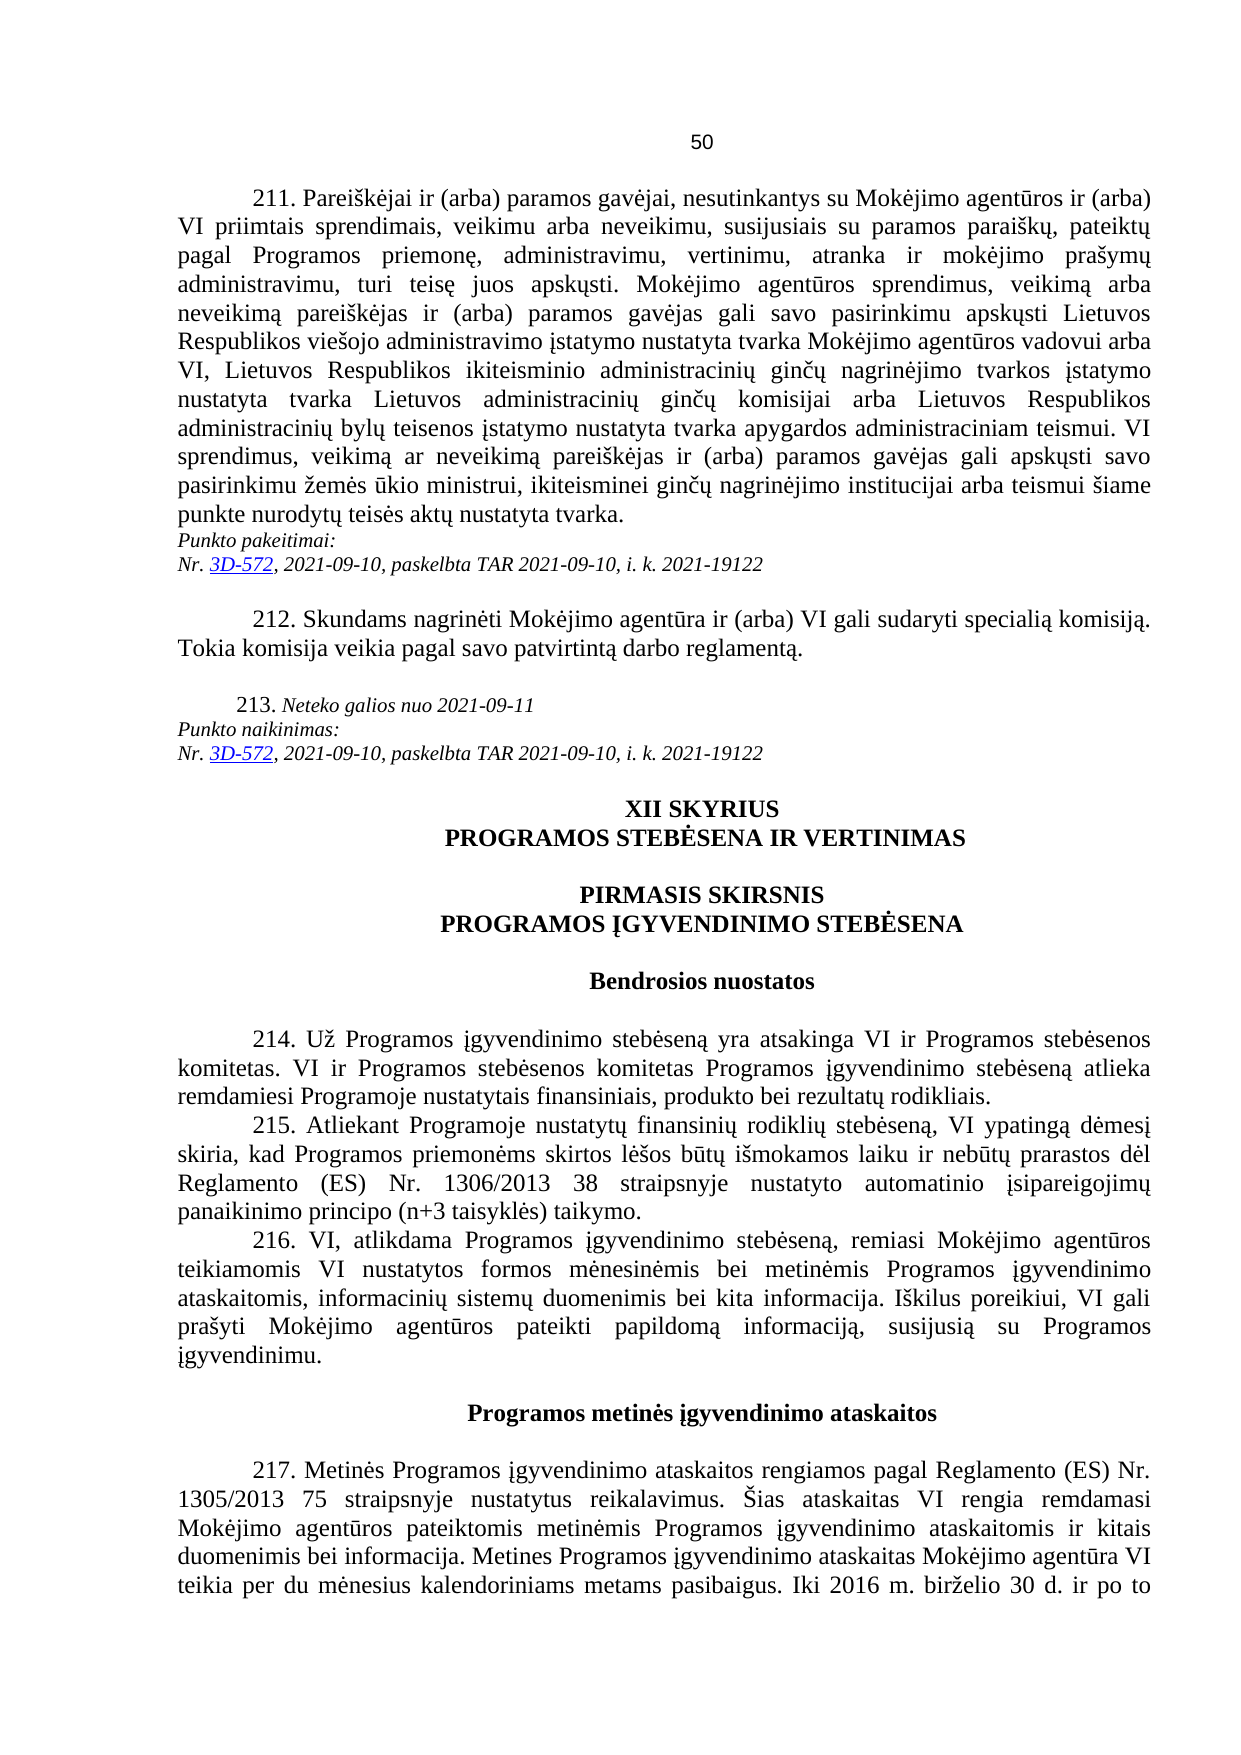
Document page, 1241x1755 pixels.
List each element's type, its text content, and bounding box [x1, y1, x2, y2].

text 214. Už Programos įgyvendinimo stebėseną yra atsakinga VI ir Programos stebėsenos komitetas. VI ir Programos stebėsenos komitetas Programos įgyvendinimo stebėseną atlieka remdamiesi Programoje nustatytais finansiniais, produkto bei rezultatų rodikliais. [177, 1024, 1152, 1110]
text PROGRAMOS STEBĖSENA IR VERTINIMAS [177, 823, 1152, 851]
text Nr. 3D-572, 2021-09-10, paskelbta TAR 2021-09-10, i. k. 2021-19122 [177, 741, 1152, 765]
text Programos metinės įgyvendinimo ataskaitos [177, 1398, 1152, 1426]
text 217. Metinės Programos įgyvendinimo ataskaitos rengiamos pagal Reglamento (ES) Nr. 1305/2013 75 straipsnyje nustatytus reikalavimus. Šias ataskaitas VI rengia remdamasi Mokėjimo agentūros pateiktomis metinėmis Programos įgyvendinimo ataskaitomis ir kitais duomenimis bei informacija. Metines Programos įgyvendinimo ataskaitas Mokėjimo agentūra VI teikia per du mėnesius kalendoriniams metams pasibaigus. Iki 2016 m. birželio 30 d. ir po to [177, 1455, 1152, 1599]
text Punkto naikinimas: [177, 717, 1152, 741]
text XII SKYRIUS [177, 794, 1152, 823]
text 215. Atliekant Programoje nustatytų finansinių rodiklių stebėseną, VI ypatingą dėmesį skiria, kad Programos priemonėms skirtos lėšos būtų išmokamos laiku ir nebūtų prarastos dėl Reglamento (ES) Nr. 1306/2013 38 straipsnyje nustatyto automatinio įsipareigojimų panaikinimo principo (n+3 taisyklės) taikymo. [177, 1110, 1152, 1225]
text Punkto pakeitimai: [177, 528, 1152, 552]
text Nr. 3D-572, 2021-09-10, paskelbta TAR 2021-09-10, i. k. 2021-19122 [177, 552, 1152, 576]
text Bendrosios nuostatos [177, 966, 1152, 995]
text PROGRAMOS ĮGYVENDINIMO STEBĖSENA [177, 909, 1152, 938]
text 212. Skundams nagrinėti Mokėjimo agentūra ir (arba) VI gali sudaryti specialią komisiją. Tokia komisija veikia pagal savo patvirtintą darbo reglamentą. [177, 604, 1152, 662]
text 211. Pareiškėjai ir (arba) paramos gavėjai, nesutinkantys su Mokėjimo agentūros ir (arba) VI priimtais sprendimais, veikimu arba neveikimu, susijusiais su paramos paraiškų, pateiktų pagal Programos priemonę, administravimu, vertinimu, atranka ir mokėjimo prašymų administravimu, turi teisę juos apskųsti. Mokėjimo agentūros sprendimus, veikimą arba neveikimą pareiškėjas ir (arba) paramos gavėjas gali savo pasirinkimu apskųsti Lietuvos Respublikos viešojo administravimo įstatymo nustatyta tvarka Mokėjimo agentūros vadovui arba VI, Lietuvos Respublikos ikiteisminio administracinių ginčų nagrinėjimo tvarkos įstatymo nustatyta tvarka Lietuvos administracinių ginčų komisijai arba Lietuvos Respublikos administracinių bylų teisenos įstatymo nustatyta tvarka apygardos administraciniam teismui. VI sprendimus, veikimą ar neveikimą pareiškėjas ir (arba) paramos gavėjas gali apskųsti savo pasirinkimu žemės ūkio ministrui, ikiteisminei ginčų nagrinėjimo institucijai arba teismui šiame punkte nurodytų teisės aktų nustatyta tvarka. [177, 183, 1152, 528]
text PIRMASIS SKIRSNIS [177, 880, 1152, 909]
text 216. VI, atlikdama Programos įgyvendinimo stebėseną, remiasi Mokėjimo agentūros teikiamomis VI nustatytos formos mėnesinėmis bei metinėmis Programos įgyvendinimo ataskaitomis, informacinių sistemų duomenimis bei kita informacija. Iškilus poreikiui, VI gali prašyti Mokėjimo agentūros pateikti papildomą informaciją, susijusią su Programos įgyvendinimu. [177, 1225, 1152, 1369]
text 213. Neteko galios nuo 2021-09-11 [177, 691, 1152, 717]
